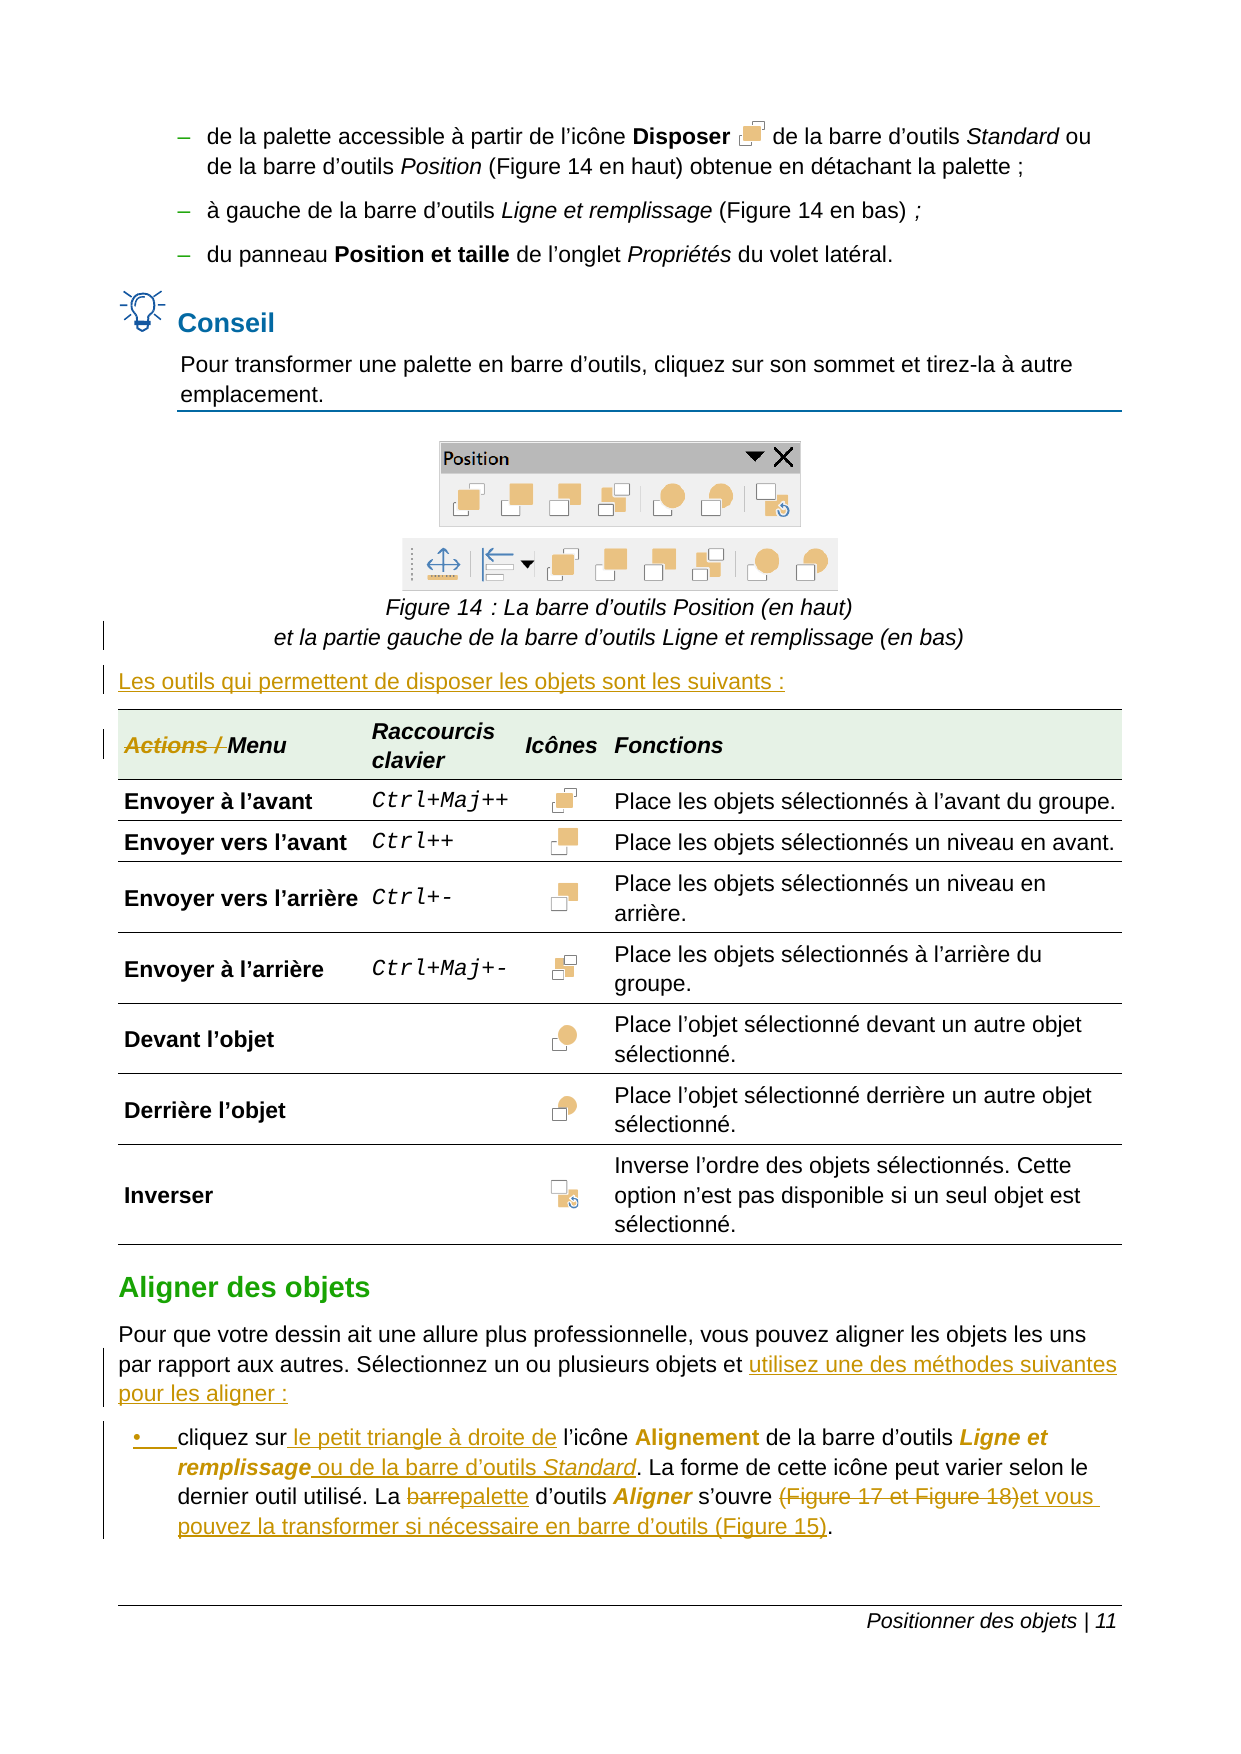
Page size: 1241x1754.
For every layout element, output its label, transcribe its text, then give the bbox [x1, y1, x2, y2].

subtitle Aligner des objets [118, 1270, 1122, 1303]
table_cell Devant l’objet [118, 1004, 366, 1073]
table_cell Envoyer vers l’avant [118, 821, 366, 861]
table_cell Place les objets sélectionnés un niveau en avant. [608, 821, 1122, 861]
picture [549, 882, 579, 912]
table_cell Place les objets sélectionnés un niveau en arrière. [608, 862, 1122, 932]
picture [549, 1023, 579, 1053]
table_header Fonctions [608, 710, 1122, 779]
table_cell [519, 821, 608, 861]
text Les outils qui permettent de disposer les objets sont les suivants : [118, 665, 1122, 694]
text Figure 14 : La barre d’outils Position (en haut) et la partie gauche de la barre d’outils Ligne et remplissage (en bas) [118, 591, 1122, 650]
text Pour que votre dessin ait une allure plus professionnelle, vous pouvez aligner les objets les uns par rapport aux autres. Sélectionnez un ou plusieurs objets et utilisez une des méthodes suivantes pour les aligner : [118, 1318, 1122, 1407]
table_cell [366, 1145, 519, 1243]
picture [439, 441, 801, 527]
picture [549, 1093, 579, 1123]
table_cell Ctrl+Maj+- [366, 933, 519, 1002]
table_cell Place l’objet sélectionné devant un autre objet sélectionné. [608, 1004, 1122, 1073]
table_cell [366, 1004, 519, 1073]
table_cell Envoyer vers l’arrière [118, 862, 366, 932]
table_cell Envoyer à l’avant [118, 780, 366, 820]
table_cell Place les objets sélectionnés à l’arrière du groupe. [608, 933, 1122, 1002]
table_cell [519, 1004, 608, 1073]
picture [549, 1179, 579, 1209]
table_cell [519, 933, 608, 1002]
table_header Icônes [519, 710, 608, 779]
table_cell Inverse l’ordre des objets sélectionnés. Cette option n’est pas disponible si un seul objet est sélectionné. [608, 1145, 1122, 1243]
picture [736, 118, 767, 148]
table_cell Ctrl++ [366, 821, 519, 861]
table_cell [519, 1145, 608, 1243]
list du panneau Position et taille de l’onglet Propriétés du volet latéral. [177, 238, 1122, 267]
picture [549, 826, 579, 856]
table_cell Derrière l’objet [118, 1074, 366, 1143]
picture [402, 538, 838, 591]
table_cell [366, 1074, 519, 1143]
list à gauche de la barre d’outils Ligne et remplissage (Figure 14 en bas) ; [177, 194, 1122, 223]
table_cell [519, 862, 608, 932]
picture [549, 952, 579, 982]
list cliquez sur le petit triangle à droite de l’icône Alignement de la barre d’outils Ligne et remplissage ou de la barre d’outils Standard. La forme de cette icône peut varier selon le dernier outil utilisé. La palette d’outils Aligner s’ouvre et vous pouvez la transformer si nécessaire en barre d’outils (Figure 15). [133, 1421, 1122, 1539]
table_header Raccourcis clavier [366, 710, 519, 779]
table_cell Inverser [118, 1145, 366, 1243]
table_cell [519, 1074, 608, 1143]
table_cell Ctrl+- [366, 862, 519, 932]
table_cell Envoyer à l’arrière [118, 933, 366, 1002]
table_cell Place les objets sélectionnés à l’avant du groupe. [608, 780, 1122, 820]
table_cell [519, 780, 608, 820]
list de la palette accessible à partir de l’icône Disposer de la barre d’outils Standard ou de la barre d’outils Position (Figure 14 en haut) obtenue en détachant la palette ; [177, 118, 1122, 179]
list Conseil [118, 289, 1122, 338]
table_header Menu [118, 710, 366, 779]
table_cell Place l’objet sélectionné derrière un autre objet sélectionné. [608, 1074, 1122, 1143]
text Pour transformer une palette en barre d’outils, cliquez sur son sommet et tirez-la à autre emplacement. [177, 345, 1122, 410]
picture [549, 785, 579, 815]
table_cell Ctrl+Maj++ [366, 780, 519, 820]
